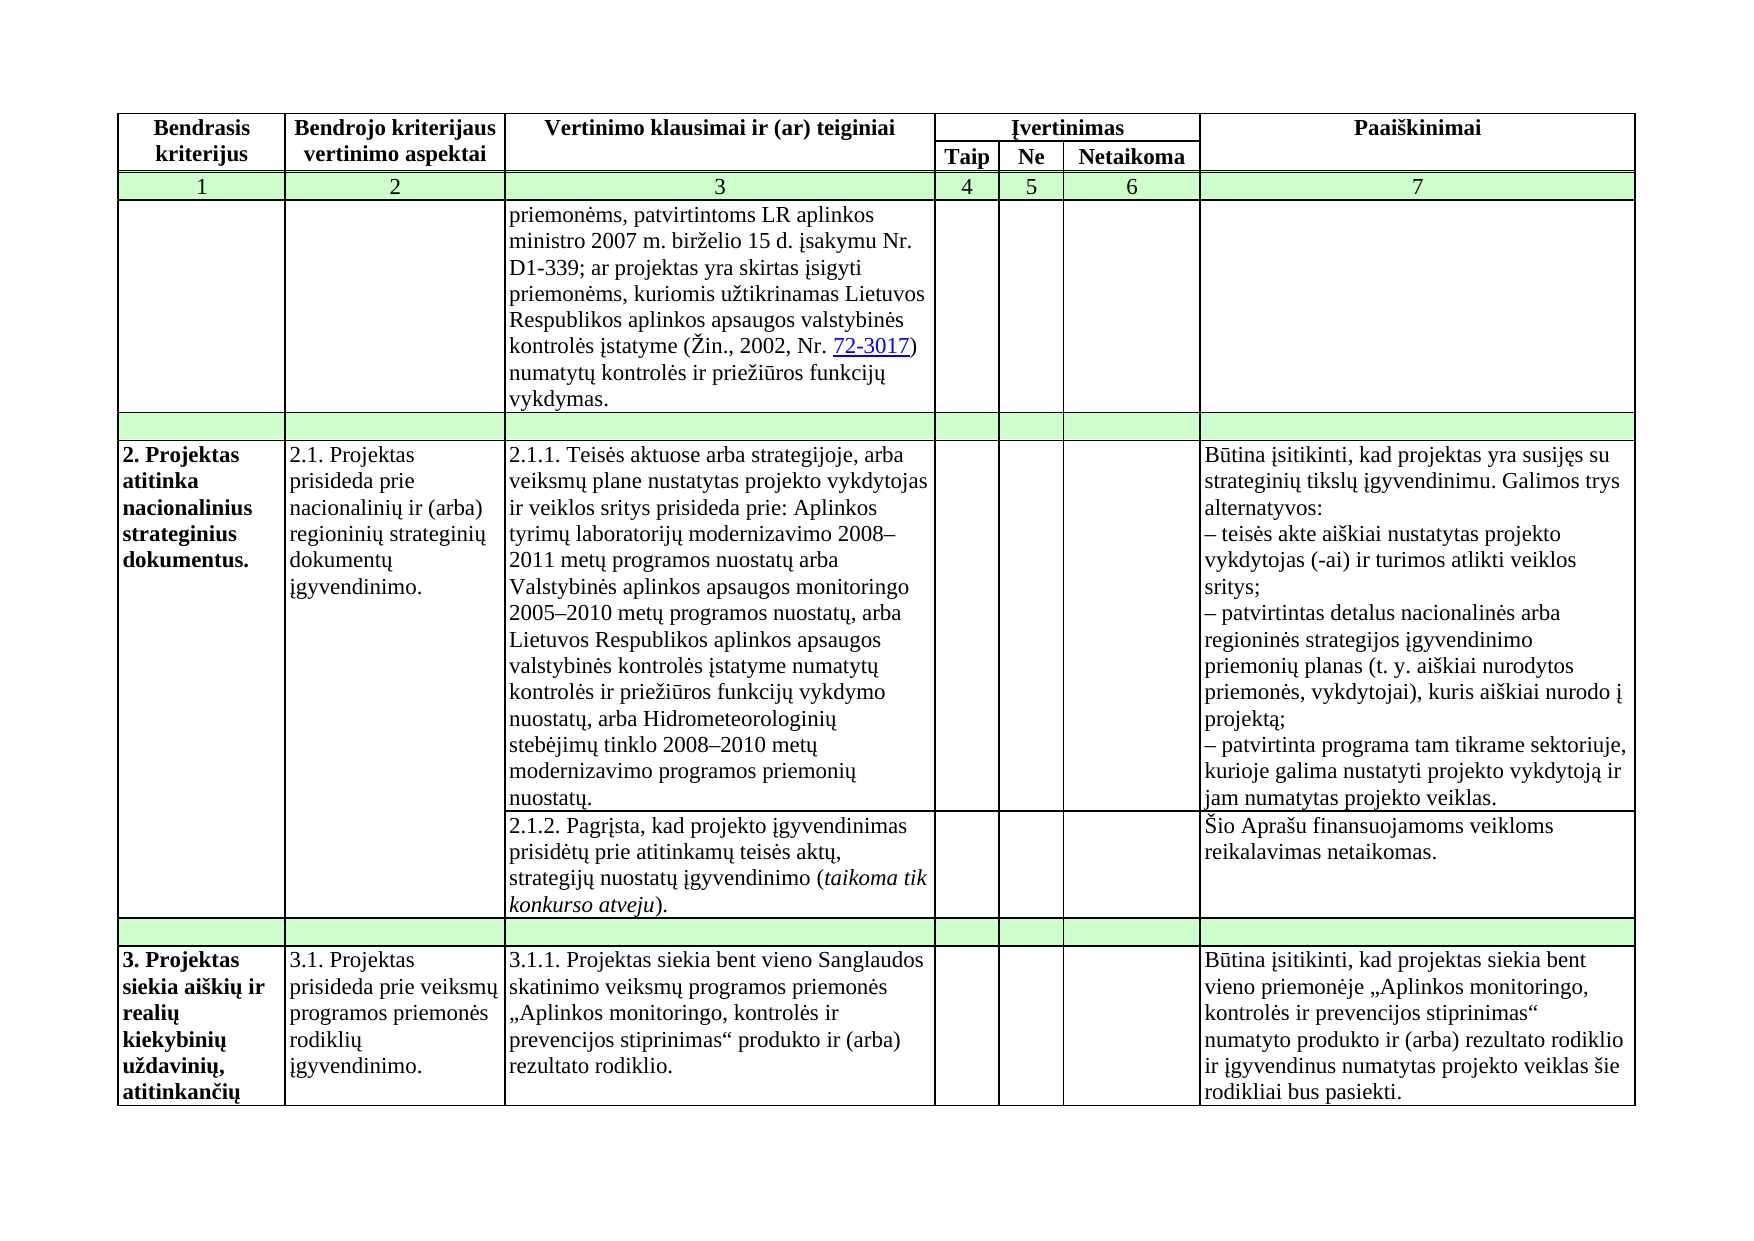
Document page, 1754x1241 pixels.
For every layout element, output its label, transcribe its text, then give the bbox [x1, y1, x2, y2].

table_header Bendrojo kriterijaus vertinimo aspektai [286, 114, 504, 170]
table_cell 3. Projektas siekia aiškių ir realių kiekybinių uždavinių, atitinkančių [119, 947, 284, 1105]
table_cell [119, 919, 284, 945]
table_cell [1000, 947, 1063, 1105]
table_cell [286, 919, 504, 945]
table_cell 3.1.1. Projektas siekia bent vieno Sanglaudos skatinimo veiksmų programos priemonės „Aplinkos monitoringo, kontrolės ir prevencijos stiprinimas“ produkto ir (arba) rezultato rodiklio. [506, 947, 934, 1105]
table_cell [936, 947, 998, 1105]
table_cell [1000, 413, 1063, 439]
table_cell 2.1.1. Teisės aktuose arba strategijoje, arba veiksmų plane nustatytas projekto vykdytojas ir veiklos sritys prisideda prie: Aplinkos tyrimų laboratorijų modernizavimo 2008–2011 metų programos nuostatų arba Valstybinės aplinkos apsaugos monitoringo 2005–2010 metų programos nuostatų, arba Lietuvos Respublikos aplinkos apsaugos valstybinės kontrolės įstatyme numatytų kontrolės ir priežiūros funkcijų vykdymo nuostatų, arba Hidrometeorologinių stebėjimų tinklo 2008–2010 metų modernizavimo programos priemonių nuostatų. [506, 441, 934, 810]
table_cell [119, 413, 284, 439]
table_cell Ne [1000, 142, 1063, 170]
table_cell [1064, 413, 1199, 439]
table_header Bendrasis kriterijus [119, 114, 284, 170]
table_cell [1064, 812, 1199, 917]
table_cell [936, 201, 998, 412]
table_cell [1000, 441, 1063, 810]
table_cell [936, 919, 998, 945]
table_cell Šio Aprašu finansuojamoms veikloms reikalavimas netaikomas. [1201, 812, 1634, 917]
table_cell 4 [936, 173, 998, 199]
table_cell 5 [1000, 173, 1063, 199]
table_cell [506, 919, 934, 945]
table_cell [936, 413, 998, 439]
table_cell Būtina įsitikinti, kad projektas yra susijęs su strateginių tikslų įgyvendinimu. Galimos trys alternatyvos: – teisės akte aiškiai nustatytas projekto vykdytojas (-ai) ir turimos atlikti veiklos sritys; – patvirtintas detalus nacionalinės arba regioninės strategijos įgyvendinimo priemonių planas (t. y. aiškiai nurodytos priemonės, vykdytojai), kuris aiškiai nurodo į projektą; – patvirtinta programa tam tikrame sektoriuje, kurioje galima nustatyti projekto vykdytoją ir jam numatytas projekto veiklas. [1201, 441, 1634, 810]
table_cell [286, 201, 504, 412]
table_cell [119, 201, 284, 412]
table_cell [506, 413, 934, 439]
table_cell [936, 441, 998, 810]
table_cell [1000, 201, 1063, 412]
table_header Vertinimo klausimai ir (ar) teiginiai [506, 114, 934, 170]
table_cell 3.1. Projektas prisideda prie veiksmų programos priemonės rodiklių įgyvendinimo. [286, 947, 504, 1105]
table_cell 2. Projektas atitinka nacionalinius strateginius dokumentus. [119, 441, 284, 917]
table_cell 2 [286, 173, 504, 199]
table_cell [1201, 413, 1634, 439]
table_header Paaiškinimai [1201, 114, 1634, 170]
table_cell [1064, 947, 1199, 1105]
table_cell [1000, 919, 1063, 945]
table_cell 6 [1064, 173, 1199, 199]
table_cell 1 [119, 173, 284, 199]
table_cell [936, 812, 998, 917]
table_cell 3 [506, 173, 934, 199]
table_cell Taip [936, 142, 998, 170]
table_cell 2.1.2. Pagrįsta, kad projekto įgyvendinimas prisidėtų prie atitinkamų teisės aktų, strategijų nuostatų įgyvendinimo (taikoma tik konkurso atveju). [506, 812, 934, 917]
table_cell [1000, 812, 1063, 917]
table_cell 2.1. Projektas prisideda prie nacionalinių ir (arba) regioninių strateginių dokumentų įgyvendinimo. [286, 441, 504, 917]
table_cell Būtina įsitikinti, kad projektas siekia bent vieno priemonėje „Aplinkos monitoringo, kontrolės ir prevencijos stiprinimas“ numatyto produkto ir (arba) rezultato rodiklio ir įgyvendinus numatytas projekto veiklas šie rodikliai bus pasiekti. [1201, 947, 1634, 1105]
table_cell [1201, 201, 1634, 412]
table_cell [1064, 919, 1199, 945]
table_cell Netaikoma [1064, 142, 1199, 170]
table_cell [1064, 201, 1199, 412]
table_cell [1201, 919, 1634, 945]
table_cell priemonėms, patvirtintoms LR aplinkos ministro 2007 m. birželio 15 d. įsakymu Nr. D1-339; ar projektas yra skirtas įsigyti priemonėms, kuriomis užtikrinamas Lietuvos Respublikos aplinkos apsaugos valstybinės kontrolės įstatyme (Žin., 2002, Nr. 72-3017) numatytų kontrolės ir priežiūros funkcijų vykdymas. [506, 201, 934, 412]
table_header Įvertinimas [936, 114, 1199, 140]
table_cell [286, 413, 504, 439]
table_cell 7 [1201, 173, 1634, 199]
table_cell [1064, 441, 1199, 810]
